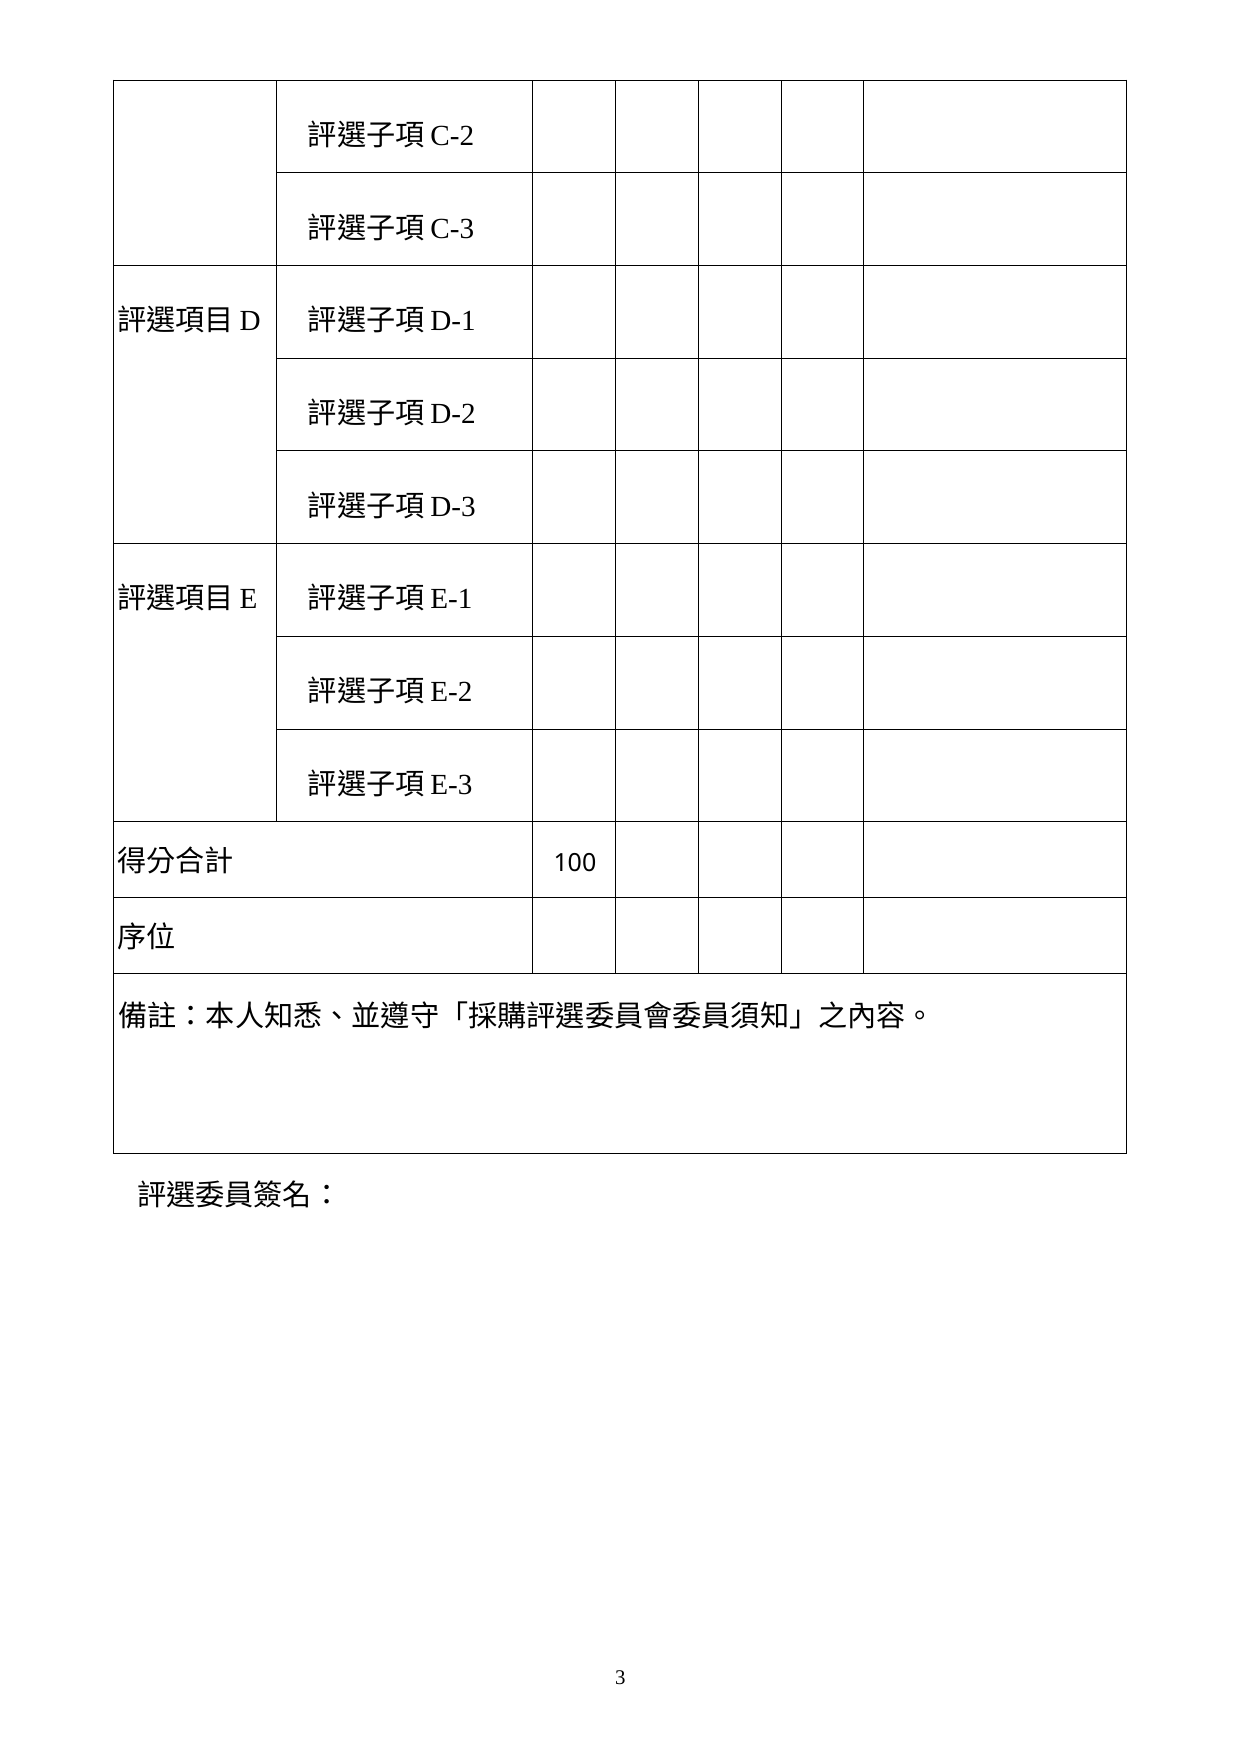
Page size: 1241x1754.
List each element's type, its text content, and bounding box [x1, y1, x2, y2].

table_cell [616, 266, 698, 358]
table_cell 得分合計 [114, 822, 532, 897]
table_cell [699, 730, 781, 821]
table_cell [616, 637, 698, 728]
table_cell [864, 173, 1126, 265]
table_cell [782, 81, 863, 172]
table_cell [864, 637, 1126, 728]
table_cell [699, 173, 781, 265]
table_cell [864, 898, 1126, 973]
table_cell [533, 898, 615, 973]
table_cell [533, 359, 615, 450]
table_cell [699, 81, 781, 172]
table_cell 評選子項E-2 [277, 637, 532, 728]
table_cell 評選項目E [114, 544, 276, 821]
table_cell 評選子項D-3 [277, 451, 532, 543]
table_cell [864, 81, 1126, 172]
table_cell [782, 730, 863, 821]
table_cell 評選子項E-1 [277, 544, 532, 636]
table_cell [114, 81, 276, 265]
table_cell 評選子項D-1 [277, 266, 532, 358]
table_cell [782, 544, 863, 636]
table_cell [533, 544, 615, 636]
table_cell 評選項目D [114, 266, 276, 543]
table_cell [864, 266, 1126, 358]
table_cell 評選子項E-3 [277, 730, 532, 821]
table_cell 評選子項C-2 [277, 81, 532, 172]
table_cell [782, 451, 863, 543]
table_cell [533, 637, 615, 728]
table_cell [533, 81, 615, 172]
text 評選委員簽名： [137, 1154, 1122, 1233]
table_cell [782, 173, 863, 265]
table_cell 評選子項D-2 [277, 359, 532, 450]
table_cell [699, 637, 781, 728]
table_cell [782, 266, 863, 358]
table_cell [616, 451, 698, 543]
table_cell [699, 544, 781, 636]
table_cell 100 [533, 822, 615, 897]
table_cell 評選子項C-3 [277, 173, 532, 265]
table_cell [782, 822, 863, 897]
table_cell [782, 637, 863, 728]
table_cell [616, 730, 698, 821]
table_cell [699, 898, 781, 973]
table_cell [533, 173, 615, 265]
table_cell [782, 898, 863, 973]
table_cell [616, 359, 698, 450]
table_cell [864, 544, 1126, 636]
table_cell [864, 359, 1126, 450]
table_cell [699, 822, 781, 897]
table_cell [616, 81, 698, 172]
table_cell [699, 451, 781, 543]
table_cell [616, 544, 698, 636]
table_cell [699, 359, 781, 450]
table_cell [616, 898, 698, 973]
table_cell [533, 266, 615, 358]
table_cell [782, 359, 863, 450]
table_cell [616, 173, 698, 265]
table_cell [864, 451, 1126, 543]
table_cell [533, 730, 615, 821]
table_cell [864, 730, 1126, 821]
table_cell 備註：本人知悉、並遵守「採購評選委員會委員須知」之內容。 [114, 974, 1126, 1152]
table_cell [533, 451, 615, 543]
table_cell [864, 822, 1126, 897]
table_cell [699, 266, 781, 358]
table_cell [616, 822, 698, 897]
table_cell 序位 [114, 898, 532, 973]
